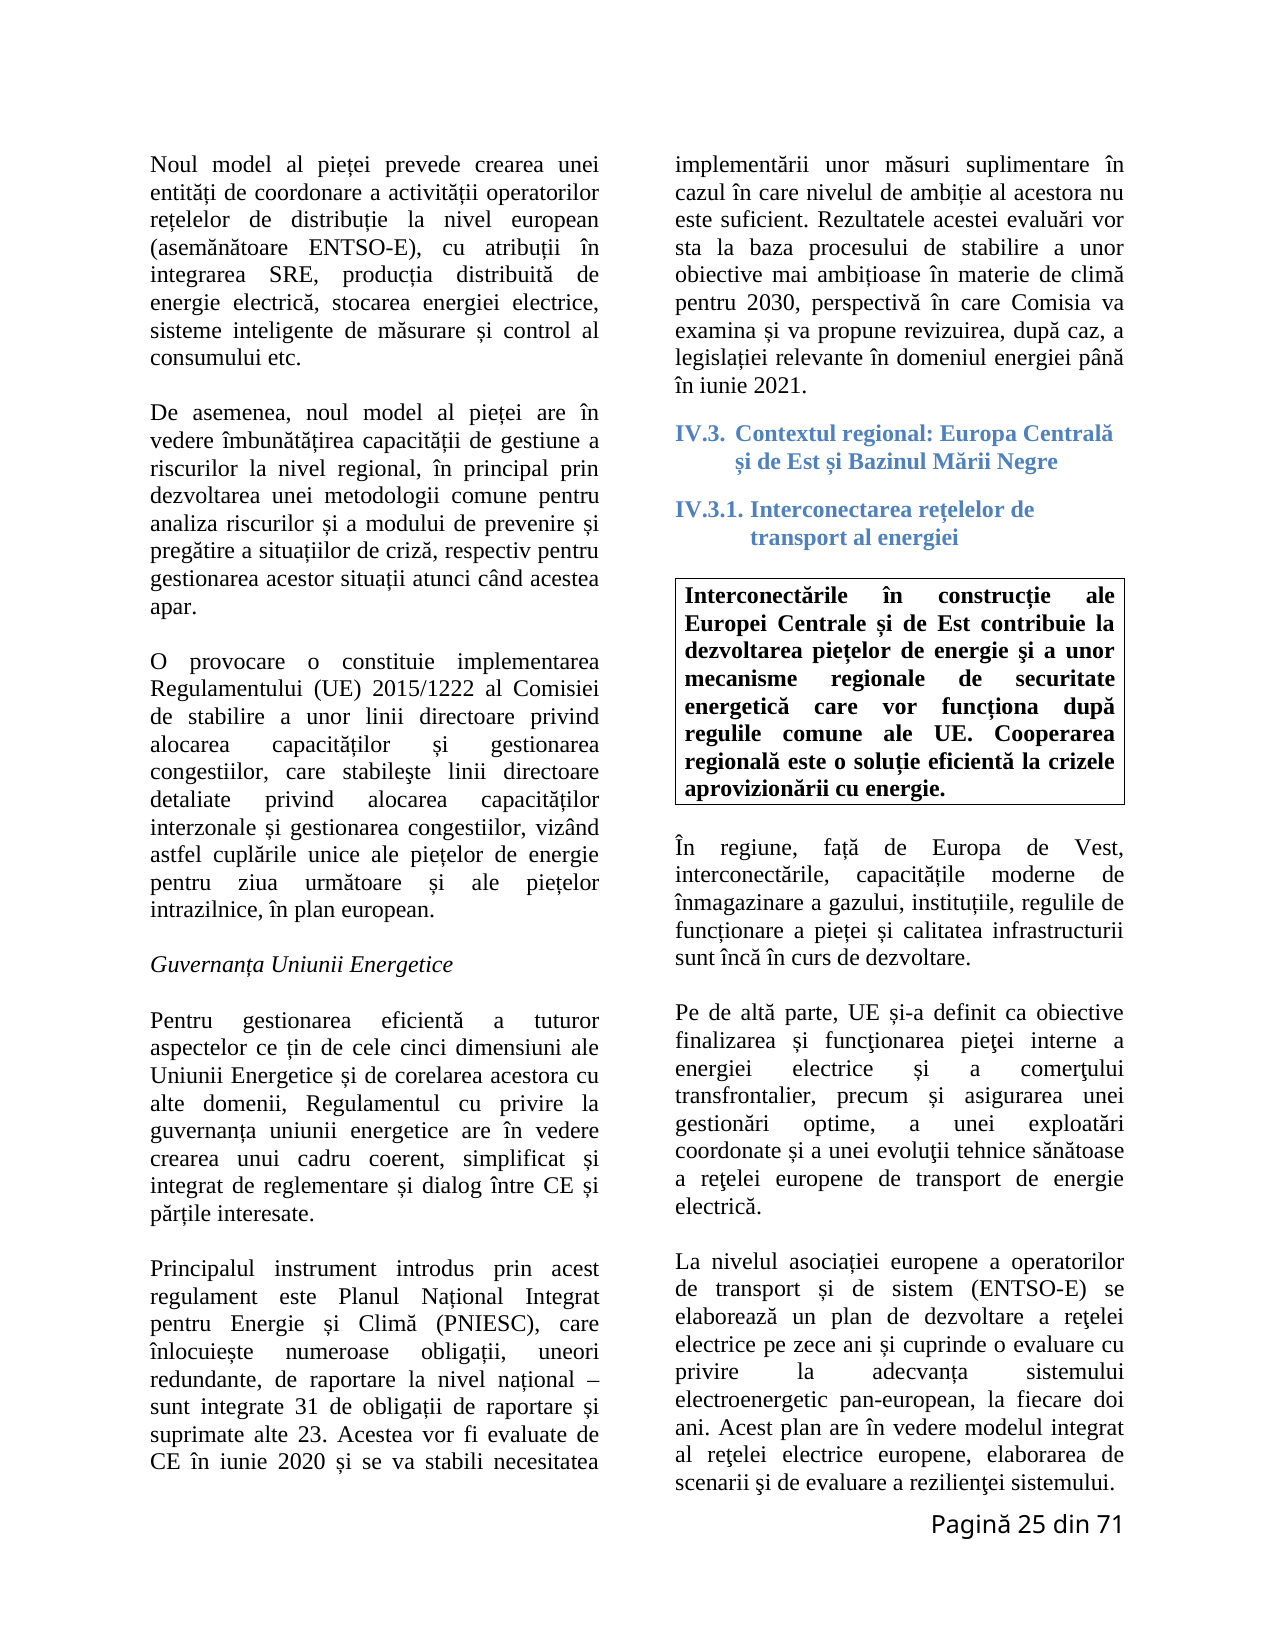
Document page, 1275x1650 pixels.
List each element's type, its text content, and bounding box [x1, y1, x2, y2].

subtitle IV.3.1. Interconectarea rețelelor de transport al energiei [675, 495, 1125, 551]
text Pentru gestionarea eficientă a tuturor aspectelor ce țin de cele cinci dimensiuni ale Uniunii Energetice și de corelarea acestora cu alte domenii, Regulamentul cu privire la guvernanța uniunii energetice are în vedere crearea unui cadru coerent, simplificat și integrat de reglementare și dialog între CE și părțile interesate. [150, 1006, 600, 1227]
text O provocare o constituie implementarea Regulamentului (UE) 2015/1222 al Comisiei de stabilire a unor linii directoare privind alocarea capacităților și gestionarea congestiilor, care stabileşte linii directoare detaliate privind alocarea capacităților interzonale și gestionarea congestiilor, vizând astfel cuplările unice ale piețelor de energie pentru ziua următoare și ale piețelor intrazilnice, în plan european. [150, 647, 600, 923]
text În regiune, față de Europa de Vest, interconectările, capacitățile moderne de înmagazinare a gazului, instituțiile, regulile de funcționare a pieței și calitatea infrastructurii sunt încă în curs de dezvoltare. [675, 833, 1125, 971]
text Pe de altă parte, UE și-a definit ca obiective finalizarea și funcţionarea pieţei interne a energiei electrice și a comerţului transfrontalier, precum și asigurarea unei gestionări optime, a unei exploatări coordonate și a unei evoluţii tehnice sănătoase a reţelei europene de transport de energie electrică. [675, 998, 1125, 1219]
text Noul model al pieței prevede crearea unei entități de coordonare a activității operatorilor rețelelor de distribuție la nivel european (asemănătoare ENTSO-E), cu atribuții în integrarea SRE, producția distribuită de energie electrică, stocarea energiei electrice, sisteme inteligente de măsurare și control al consumului etc. [150, 150, 600, 371]
text Guvernanța Uniunii Energetice [150, 951, 600, 978]
text Principalul instrument introdus prin acest regulament este Planul Național Integrat pentru Energie și Climă (PNIESC), care înlocuiește numeroase obligații, uneori redundante, de raportare la nivel național – sunt integrate 31 de obligații de raportare și suprimate alte 23. Acestea vor fi evaluate de CE în iunie 2020 și se va stabili necesitatea [150, 1254, 600, 1475]
subtitle IV.3. Contextul regional: Europa Centrală și de Est și Bazinul Mării Negre [675, 419, 1125, 474]
text La nivelul asociației europene a operatorilor de transport și de sistem (ENTSO-E) se elaborează un plan de dezvoltare a reţelei electrice pe zece ani și cuprinde o evaluare cu privire la adecvanța sistemului electroenergetic pan-european, la fiecare doi ani. Acest plan are în vedere modelul integrat al reţelei electrice europene, elaborarea de scenarii şi de evaluare a rezilienţei sistemului. [675, 1247, 1125, 1495]
text implementării unor măsuri suplimentare în cazul în care nivelul de ambiție al acestora nu este suficient. Rezultatele acestei evaluări vor sta la baza procesului de stabilire a unor obiective mai ambițioase în materie de climă pentru 2030, perspectivă în care Comisia va examina și va propune revizuirea, după caz, a legislației relevante în domeniul energiei până în iunie 2021. [675, 150, 1125, 398]
text De asemenea, noul model al pieței are în vedere îmbunătățirea capacității de gestiune a riscurilor la nivel regional, în principal prin dezvoltarea unei metodologii comune pentru analiza riscurilor și a modului de prevenire și pregătire a situațiilor de criză, respectiv pentru gestionarea acestor situații atunci când acestea apar. [150, 398, 600, 619]
text Interconectările în construcție ale Europei Centrale și de Est contribuie la dezvoltarea piețelor de energie şi a unor mecanisme regionale de securitate energetică care vor funcționa după regulile comune ale UE. Cooperarea regională este o soluție eficientă la crizele aprovizionării cu energie. [676, 579, 1124, 804]
